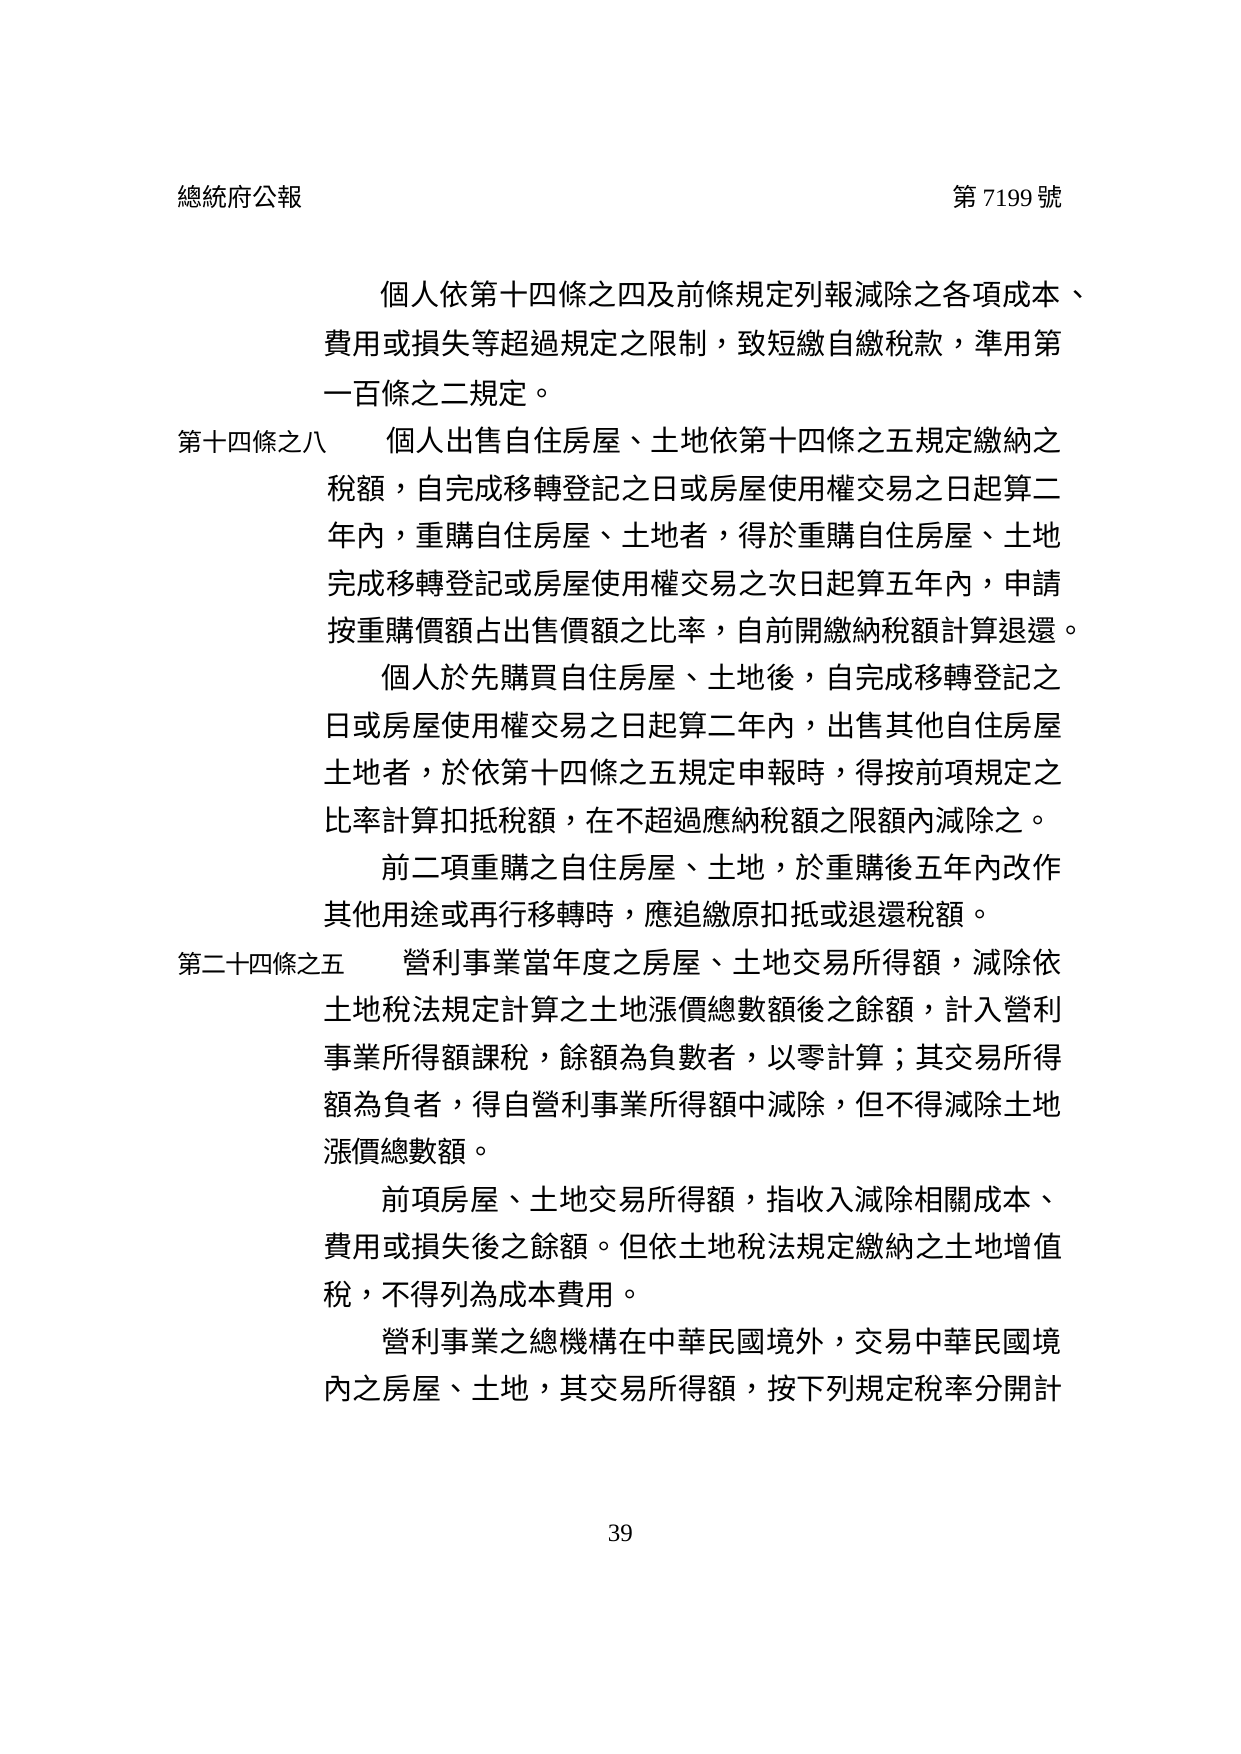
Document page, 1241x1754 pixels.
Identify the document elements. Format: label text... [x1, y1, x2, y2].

text 第十四條之八 個人出售自住房屋、土地依第十四條之五規定繳納之稅額，自完成移轉登記之日或房屋使用權交易之日起算二年內，重購自住房屋、土地者，得於重購自住房屋、土地完成移轉登記或房屋使用權交易之次日起算五年內，申請按重購價額占出售價額之比率，自前開繳納稅額計算退還。 [177, 414, 1063, 651]
text 個人依第十四條之四及前條規定列報減除之各項成本、費用或損失等超過規定之限制，致短繳自繳稅款，準用第一百條之二規定。 [323, 266, 1063, 414]
text 個人於先購買自住房屋、土地後，自完成移轉登記之日或房屋使用權交易之日起算二年內，出售其他自住房屋、土地者，於依第十四條之五規定申報時，得按前項規定之比率計算扣抵稅額，在不超過應納稅額之限額內減除之。 [323, 651, 1063, 841]
text 第二十四條之五 營利事業當年度之房屋、土地交易所得額，減除依土地稅法規定計算之土地漲價總數額後之餘額，計入營利事業所得額課稅，餘額為負數者，以零計算；其交易所得額為負者，得自營利事業所得額中減除，但不得減除土地漲價總數額。 [177, 935, 1063, 1172]
text 前項房屋、土地交易所得額，指收入減除相關成本、費用或損失後之餘額。但依土地稅法規定繳納之土地增值稅，不得列為成本費用。 [323, 1172, 1063, 1314]
text 前二項重購之自住房屋、土地，於重購後五年內改作其他用途或再行移轉時，應追繳原扣抵或退還稅額。 [323, 841, 1063, 935]
text 營利事業之總機構在中華民國境外，交易中華民國境內之房屋、土地，其交易所得額，按下列規定稅率分開計 [323, 1314, 1063, 1409]
